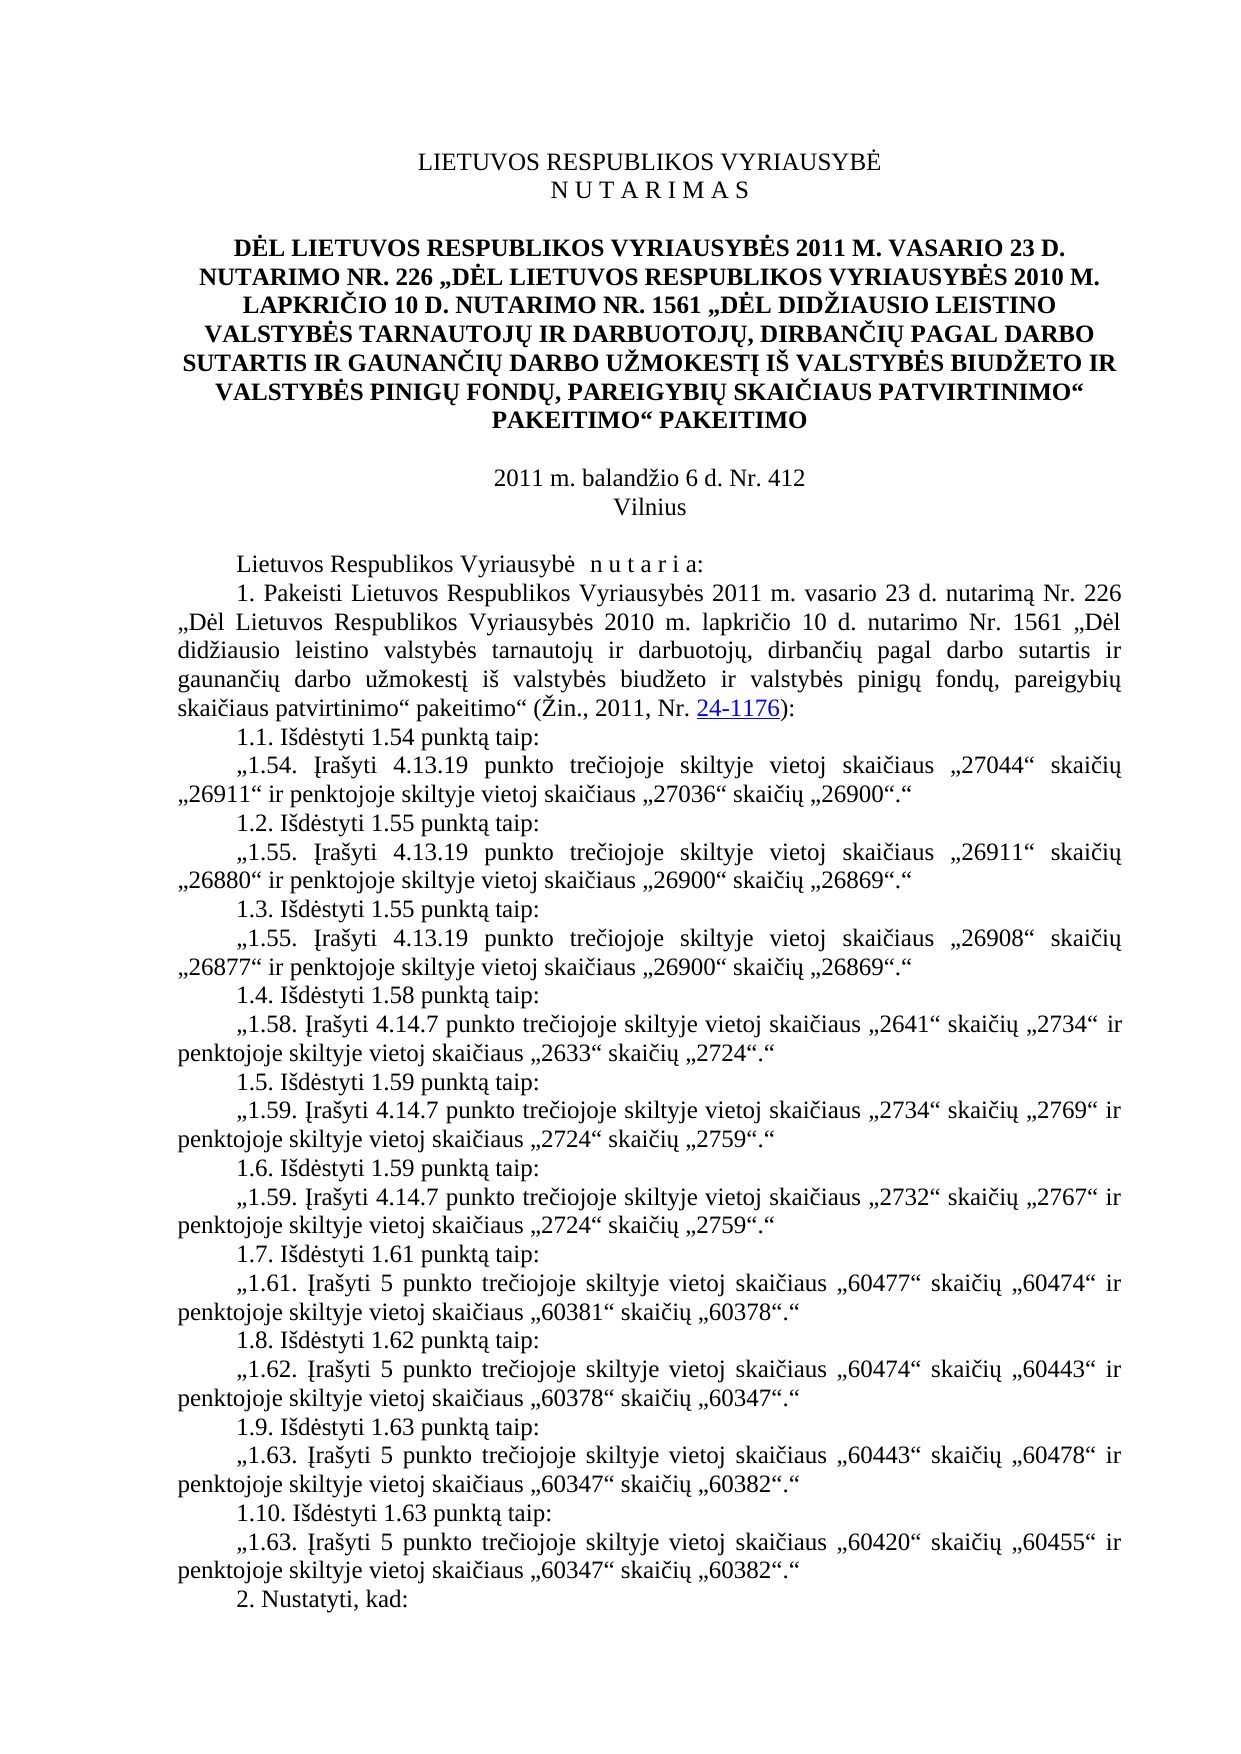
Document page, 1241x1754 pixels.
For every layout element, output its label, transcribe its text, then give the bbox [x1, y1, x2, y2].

text „1.59. Įrašyti 4.14.7 punkto trečiojoje skiltyje vietoj skaičiaus „2732“ skaičių „2767“ ir penktojoje skiltyje vietoj skaičiaus „2724“ skaičių „2759“.“ [177, 1182, 1122, 1239]
text NUTARIMAS [177, 176, 1122, 204]
text 1.2. Išdėstyti 1.55 punktą taip: [177, 808, 1122, 837]
text 2. Nustatyti, kad: [177, 1584, 1122, 1613]
text DĖL LIETUVOS RESPUBLIKOS VYRIAUSYBĖS 2011 M. VASARIO 23 D. NUTARIMO NR. 226 „DĖL LIETUVOS RESPUBLIKOS VYRIAUSYBĖS 2010 M. LAPKRIČIO 10 D. NUTARIMO NR. 1561 „DĖL DIDŽIAUSIO LEISTINO VALSTYBĖS TARNAUTOJŲ IR DARBUOTOJŲ, DIRBANČIŲ PAGAL DARBO SUTARTIS IR GAUNANČIŲ DARBO UŽMOKESTĮ IŠ VALSTYBĖS BIUDŽETO IR VALSTYBĖS PINIGŲ FONDŲ, PAREIGYBIŲ SKAIČIAUS PATVIRTINIMO“ PAKEITIMO“ PAKEITIMO [177, 233, 1122, 434]
text „1.59. Įrašyti 4.14.7 punkto trečiojoje skiltyje vietoj skaičiaus „2734“ skaičių „2769“ ir penktojoje skiltyje vietoj skaičiaus „2724“ skaičių „2759“.“ [177, 1096, 1122, 1153]
text Lietuvos Respublikos Vyriausybė nutaria: [177, 549, 1122, 578]
text 1.10. Išdėstyti 1.63 punktą taip: [177, 1498, 1122, 1527]
text „1.63. Įrašyti 5 punkto trečiojoje skiltyje vietoj skaičiaus „60420“ skaičių „60455“ ir penktojoje skiltyje vietoj skaičiaus „60347“ skaičių „60382“.“ [177, 1527, 1122, 1584]
text „1.61. Įrašyti 5 punkto trečiojoje skiltyje vietoj skaičiaus „60477“ skaičių „60474“ ir penktojoje skiltyje vietoj skaičiaus „60381“ skaičių „60378“.“ [177, 1268, 1122, 1326]
text Lietuvos Respublikos Vyriausybė [177, 147, 1122, 176]
text 1.7. Išdėstyti 1.61 punktą taip: [177, 1239, 1122, 1268]
text Vilnius [177, 492, 1122, 521]
text 2011 m. balandžio 6 d. Nr. 412 [177, 463, 1122, 492]
text „1.55. Įrašyti 4.13.19 punkto trečiojoje skiltyje vietoj skaičiaus „26908“ skaičių „26877“ ir penktojoje skiltyje vietoj skaičiaus „26900“ skaičių „26869“.“ [177, 923, 1122, 981]
text „1.55. Įrašyti 4.13.19 punkto trečiojoje skiltyje vietoj skaičiaus „26911“ skaičių „26880“ ir penktojoje skiltyje vietoj skaičiaus „26900“ skaičių „26869“.“ [177, 837, 1122, 894]
text 1. Pakeisti Lietuvos Respublikos Vyriausybės 2011 m. vasario 23 d. nutarimą Nr. 226 „Dėl Lietuvos Respublikos Vyriausybės 2010 m. lapkričio 10 d. nutarimo Nr. 1561 „Dėl didžiausio leistino valstybės tarnautojų ir darbuotojų, dirbančių pagal darbo sutartis ir gaunančių darbo užmokestį iš valstybės biudžeto ir valstybės pinigų fondų, pareigybių skaičiaus patvirtinimo“ pakeitimo“ (Žin., 2011, Nr. 24-1176): [177, 578, 1122, 722]
text „1.54. Įrašyti 4.13.19 punkto trečiojoje skiltyje vietoj skaičiaus „27044“ skaičių „26911“ ir penktojoje skiltyje vietoj skaičiaus „27036“ skaičių „26900“.“ [177, 751, 1122, 808]
text „1.62. Įrašyti 5 punkto trečiojoje skiltyje vietoj skaičiaus „60474“ skaičių „60443“ ir penktojoje skiltyje vietoj skaičiaus „60378“ skaičių „60347“.“ [177, 1354, 1122, 1412]
text 1.5. Išdėstyti 1.59 punktą taip: [177, 1067, 1122, 1096]
text 1.1. Išdėstyti 1.54 punktą taip: [177, 722, 1122, 751]
text 1.6. Išdėstyti 1.59 punktą taip: [177, 1153, 1122, 1182]
text 1.9. Išdėstyti 1.63 punktą taip: [177, 1412, 1122, 1441]
text 1.4. Išdėstyti 1.58 punktą taip: [177, 981, 1122, 1009]
text 1.8. Išdėstyti 1.62 punktą taip: [177, 1326, 1122, 1354]
text „1.63. Įrašyti 5 punkto trečiojoje skiltyje vietoj skaičiaus „60443“ skaičių „60478“ ir penktojoje skiltyje vietoj skaičiaus „60347“ skaičių „60382“.“ [177, 1441, 1122, 1498]
text „1.58. Įrašyti 4.14.7 punkto trečiojoje skiltyje vietoj skaičiaus „2641“ skaičių „2734“ ir penktojoje skiltyje vietoj skaičiaus „2633“ skaičių „2724“.“ [177, 1009, 1122, 1067]
text 1.3. Išdėstyti 1.55 punktą taip: [177, 894, 1122, 923]
